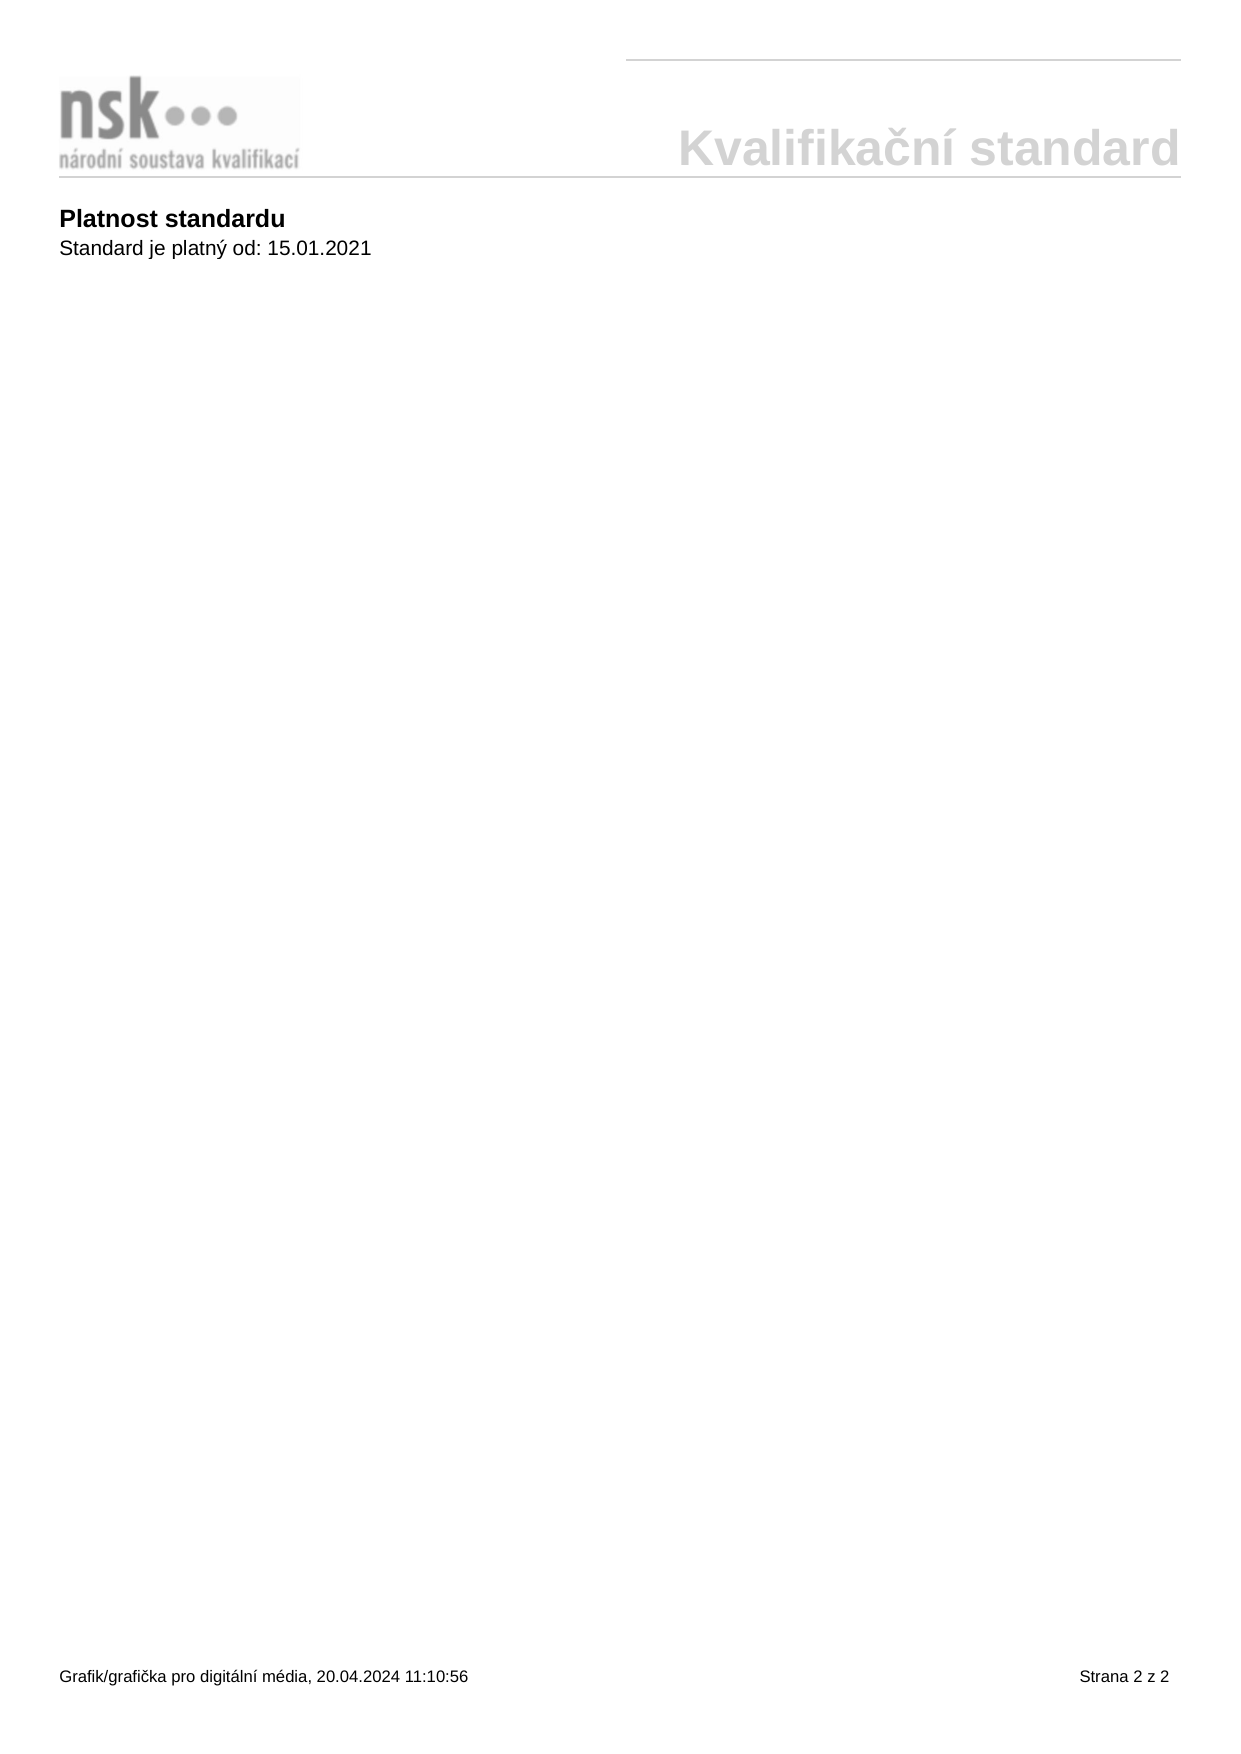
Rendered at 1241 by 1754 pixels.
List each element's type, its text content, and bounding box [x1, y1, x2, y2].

table_cell [620, 859, 626, 1159]
table_cell [621, 59, 626, 170]
table_cell [1093, 194, 1169, 200]
table_cell [1169, 1159, 1181, 1409]
table_cell [484, 1409, 620, 1658]
table_cell [1169, 859, 1181, 1159]
table_cell [484, 559, 620, 859]
table_cell [862, 1409, 1093, 1658]
table_cell [620, 559, 626, 859]
table_cell [1093, 259, 1169, 559]
table_cell [620, 1159, 626, 1409]
table_cell [1169, 194, 1181, 200]
table_cell [862, 1159, 1093, 1409]
table_cell [59, 559, 483, 859]
table_cell [59, 1409, 483, 1658]
table_cell [1169, 1658, 1181, 1694]
table_cell [626, 559, 862, 859]
table_cell [1093, 1159, 1169, 1409]
table_cell [862, 559, 1093, 859]
table_cell [1093, 1409, 1169, 1658]
table_cell [1093, 859, 1169, 1159]
table_cell Strana 2 z 2 [862, 1658, 1169, 1694]
table_cell [484, 859, 620, 1159]
table_cell [626, 194, 862, 200]
table_cell [1169, 259, 1181, 559]
table_cell [862, 194, 1093, 200]
table_cell [626, 259, 862, 559]
table_cell [59, 194, 483, 200]
table_cell Grafik/grafička pro digitální média, 20.04.2024 11:10:56 [59, 1658, 862, 1694]
picture [58, 59, 621, 171]
table_cell [626, 859, 862, 1159]
table_cell [59, 1159, 483, 1409]
table_cell [59, 259, 483, 559]
table_cell [484, 194, 620, 200]
table_cell [59, 859, 483, 1159]
table_cell [862, 859, 1093, 1159]
table_cell Platnost standardu [59, 200, 1181, 236]
table_cell [862, 259, 1093, 559]
table_cell [59, 171, 483, 176]
table_cell [1169, 1409, 1181, 1658]
table_cell [484, 171, 620, 176]
table_cell [59, 178, 1181, 194]
table_cell [484, 259, 620, 559]
table_cell [484, 1159, 620, 1409]
table_cell Standard je platný od: 15.01.2021 [59, 236, 1181, 259]
table_cell [620, 1409, 626, 1658]
table_cell [626, 1159, 862, 1409]
table_cell [1093, 559, 1169, 859]
table_cell [626, 1409, 862, 1658]
table_cell [620, 259, 626, 559]
table_cell [1169, 559, 1181, 859]
table_cell Kvalifikační standard [626, 61, 1181, 176]
